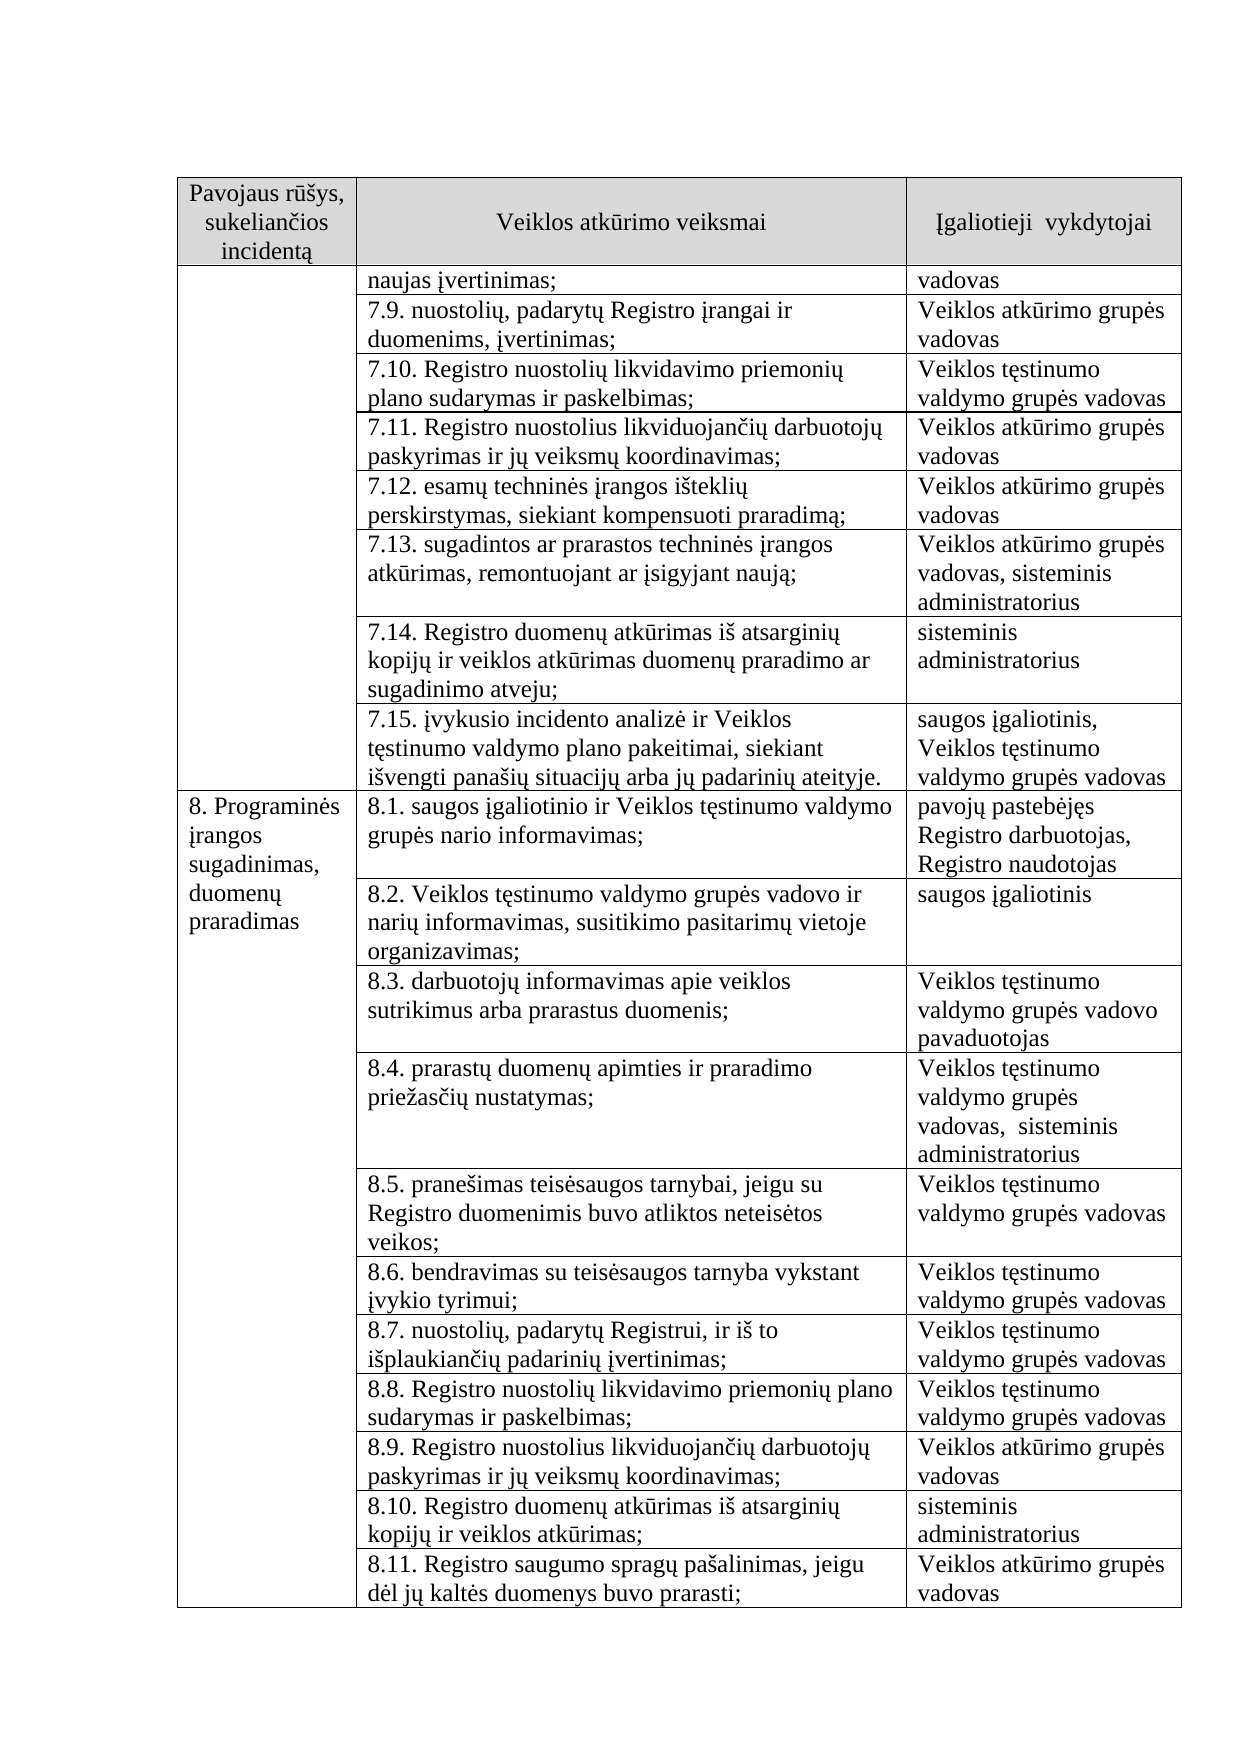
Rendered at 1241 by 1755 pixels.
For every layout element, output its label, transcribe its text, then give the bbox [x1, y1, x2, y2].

table_cell 8.6. bendravimas su teisėsaugos tarnyba vykstant įvykio tyrimui; [357, 1257, 906, 1314]
table_cell Veiklos tęstinumo valdymo grupės vadovas, sisteminis administratorius [907, 1053, 1181, 1168]
table_cell Veiklos atkūrimo grupės vadovas [907, 1549, 1181, 1607]
table_cell sisteminis administratorius [907, 1491, 1181, 1548]
table_cell naujas įvertinimas; [357, 266, 906, 294]
table_cell 7.9. nuostolių, padarytų Registro įrangai ir duomenims, įvertinimas; [357, 295, 906, 353]
table_cell Veiklos atkūrimo grupės vadovas, sisteminis administratorius [907, 530, 1181, 616]
table_cell [178, 266, 356, 790]
table_cell 7.13. sugadintos ar prarastos techninės įrangos atkūrimas, remontuojant ar įsigyjant naują; [357, 530, 906, 616]
table_cell sisteminis administratorius [907, 617, 1181, 703]
table_cell 8.9. Registro nuostolius likviduojančių darbuotojų paskyrimas ir jų veiksmų koordinavimas; [357, 1432, 906, 1490]
table_cell saugos įgaliotinis, Veiklos tęstinumo valdymo grupės vadovas [907, 704, 1181, 790]
table_cell 8.4. prarastų duomenų apimties ir praradimo priežasčių nustatymas; [357, 1053, 906, 1168]
table_cell vadovas [907, 266, 1181, 294]
table_cell 7.14. Registro duomenų atkūrimas iš atsarginių kopijų ir veiklos atkūrimas duomenų praradimo ar sugadinimo atveju; [357, 617, 906, 703]
table_cell Veiklos tęstinumo valdymo grupės vadovas [907, 1315, 1181, 1373]
table_cell 7.11. Registro nuostolius likviduojančių darbuotojų paskyrimas ir jų veiksmų koordinavimas; [357, 413, 906, 470]
table_cell pavojų pastebėjęs Registro darbuotojas, Registro naudotojas [907, 791, 1181, 878]
table_cell 8.10. Registro duomenų atkūrimas iš atsarginių kopijų ir veiklos atkūrimas; [357, 1491, 906, 1548]
table_cell 7.15. įvykusio incidento analizė ir Veiklos tęstinumo valdymo plano pakeitimai, siekiant išvengti panašių situacijų arba jų padarinių ateityje. [357, 704, 906, 790]
table_header Pavojaus rūšys, sukeliančios incidentą [178, 178, 356, 264]
table_cell 8.8. Registro nuostolių likvidavimo priemonių plano sudarymas ir paskelbimas; [357, 1374, 906, 1431]
table_cell Veiklos tęstinumo valdymo grupės vadovas [907, 1169, 1181, 1256]
table_cell 8.2. Veiklos tęstinumo valdymo grupės vadovo ir narių informavimas, susitikimo pasitarimų vietoje organizavimas; [357, 879, 906, 965]
table_cell Veiklos atkūrimo grupės vadovas [907, 413, 1181, 470]
table_cell 8.11. Registro saugumo spragų pašalinimas, jeigu dėl jų kaltės duomenys buvo prarasti; [357, 1549, 906, 1607]
table_cell Veiklos atkūrimo grupės vadovas [907, 1432, 1181, 1490]
table_cell 8.3. darbuotojų informavimas apie veiklos sutrikimus arba prarastus duomenis; [357, 966, 906, 1052]
table_cell 7.12. esamų techninės įrangos išteklių perskirstymas, siekiant kompensuoti praradimą; [357, 471, 906, 528]
table_header Įgaliotieji vykdytojai [907, 178, 1181, 264]
table_cell Veiklos tęstinumo valdymo grupės vadovas [907, 1257, 1181, 1314]
table_cell Veiklos tęstinumo valdymo grupės vadovo pavaduotojas [907, 966, 1181, 1052]
table_cell saugos įgaliotinis [907, 879, 1181, 965]
table_cell Veiklos tęstinumo valdymo grupės vadovas [907, 1374, 1181, 1431]
table_header Veiklos atkūrimo veiksmai [357, 178, 906, 264]
table_cell 7.10. Registro nuostolių likvidavimo priemonių plano sudarymas ir paskelbimas; [357, 354, 906, 411]
table_cell 8.5. pranešimas teisėsaugos tarnybai, jeigu su Registro duomenimis buvo atliktos neteisėtos veikos; [357, 1169, 906, 1256]
table_cell 8. Programinės įrangos sugadinimas, duomenų praradimas [178, 791, 356, 1607]
table_cell 8.1. saugos įgaliotinio ir Veiklos tęstinumo valdymo grupės nario informavimas; [357, 791, 906, 878]
table_cell 8.7. nuostolių, padarytų Registrui, ir iš to išplaukiančių padarinių įvertinimas; [357, 1315, 906, 1373]
table_cell Veiklos atkūrimo grupės vadovas [907, 471, 1181, 528]
table_cell Veiklos tęstinumo valdymo grupės vadovas [907, 354, 1181, 411]
table_cell Veiklos atkūrimo grupės vadovas [907, 295, 1181, 353]
